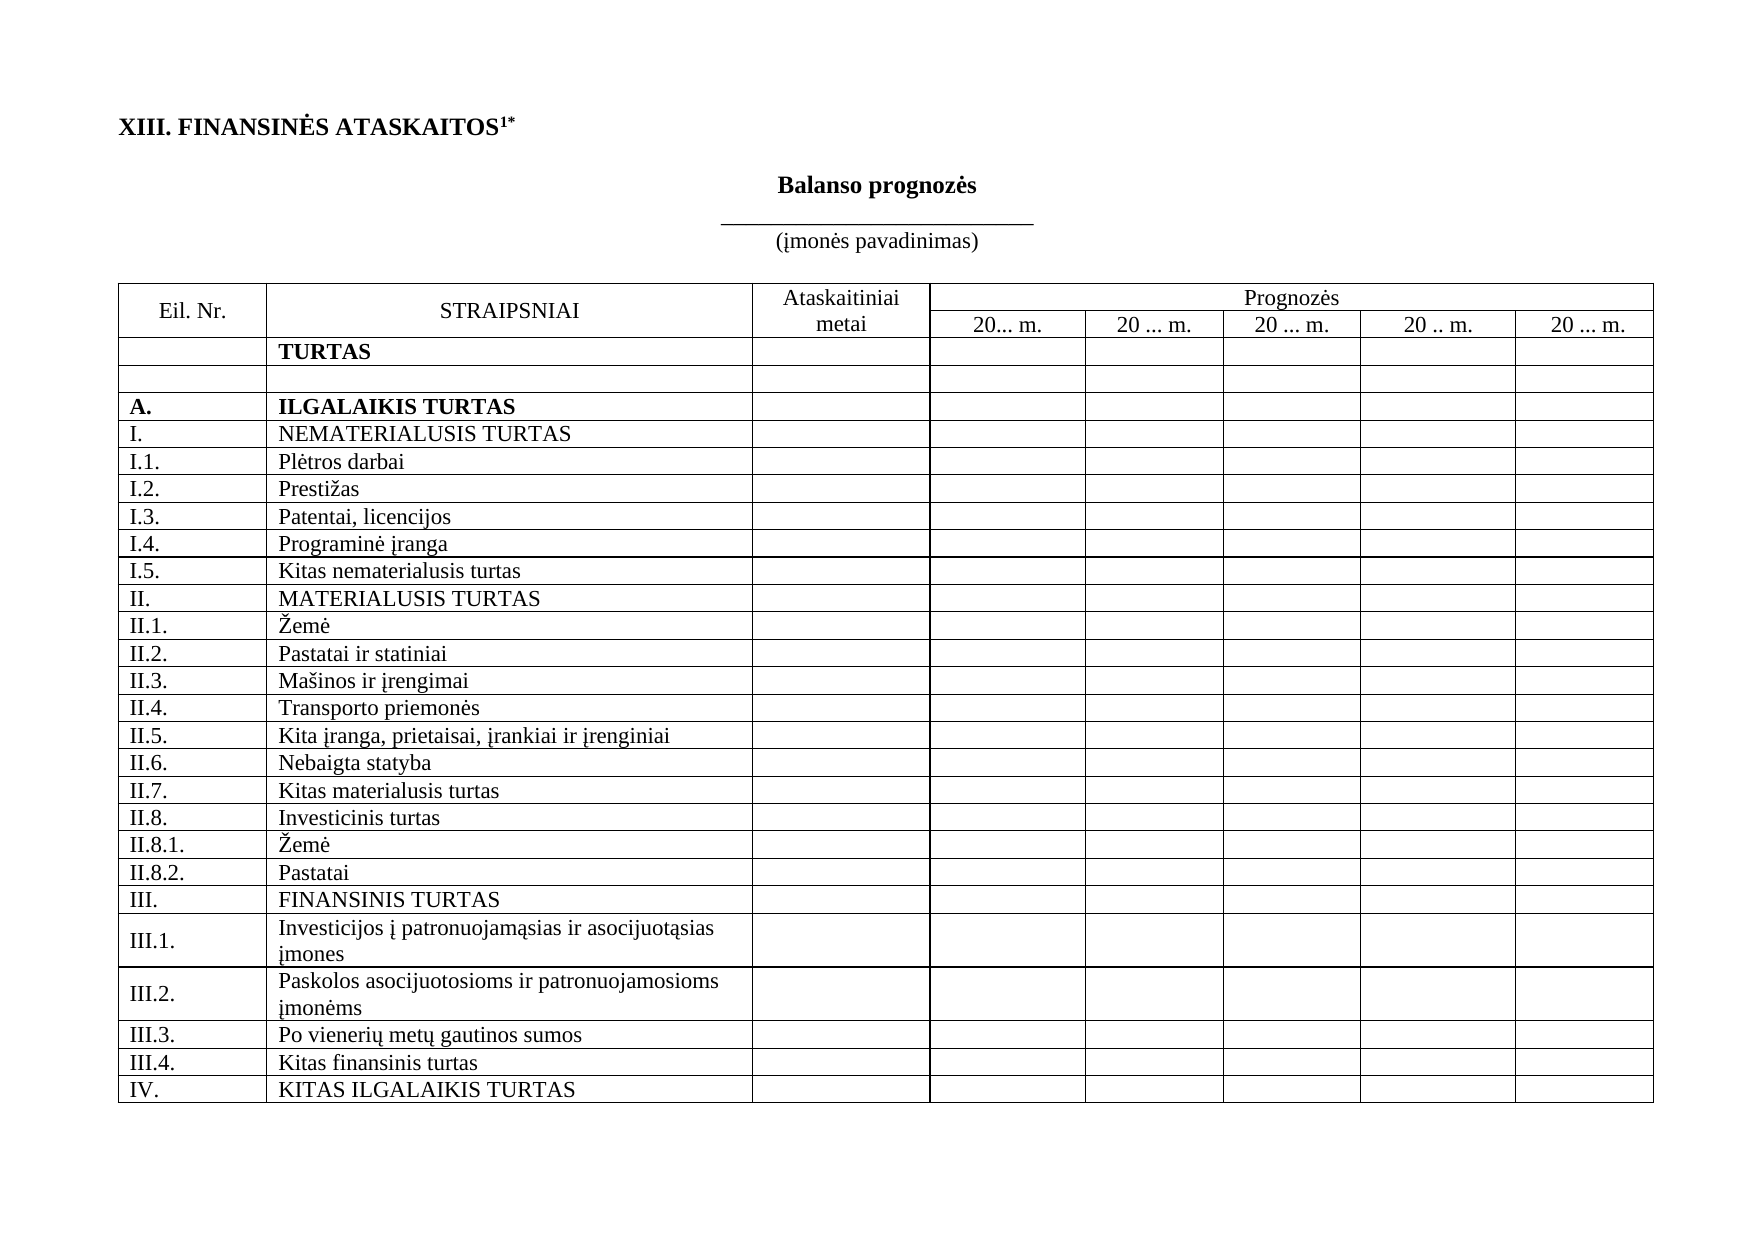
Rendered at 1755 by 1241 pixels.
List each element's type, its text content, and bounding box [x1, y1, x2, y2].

table_cell I.4. [119, 530, 266, 556]
table_cell [931, 448, 1085, 474]
table_cell [1224, 338, 1360, 365]
table_cell [1086, 1021, 1223, 1047]
table_cell [753, 612, 929, 639]
table_cell Kitas nematerialusis turtas [267, 558, 752, 584]
table_cell [1224, 503, 1360, 529]
table_cell A. [119, 393, 266, 419]
table_cell [1361, 749, 1515, 776]
table_cell [931, 421, 1085, 447]
table_cell Paskolos asocijuotosioms ir patronuojamosioms įmonėms [267, 968, 752, 1020]
table_cell [1516, 777, 1653, 803]
table_cell I.1. [119, 448, 266, 474]
table_cell FINANSINIS TURTAS [267, 886, 752, 913]
table_cell [1361, 421, 1515, 447]
table_cell [1516, 749, 1653, 776]
table_cell [753, 393, 929, 419]
text Balanso prognozės [118, 170, 1636, 199]
table_cell [1361, 530, 1515, 556]
table_cell 20... m. [931, 311, 1085, 337]
table_header Prognozės [931, 284, 1653, 310]
table_cell II.5. [119, 722, 266, 748]
table_cell [1516, 585, 1653, 611]
table_cell NEMATERIALUSIS TURTAS [267, 421, 752, 447]
table_header Ataskaitiniai metai [753, 284, 929, 337]
table_cell IV. [119, 1076, 266, 1102]
text (įmonės pavadinimas) [118, 227, 1636, 254]
table_cell III.4. [119, 1049, 266, 1075]
table_cell Pastatai [267, 859, 752, 885]
table_cell [753, 695, 929, 721]
table_cell [753, 558, 929, 584]
table_cell [1361, 640, 1515, 666]
table_cell [931, 338, 1085, 365]
table_cell [931, 585, 1085, 611]
table_cell [1086, 393, 1223, 419]
table_cell [1224, 585, 1360, 611]
table_cell [753, 831, 929, 858]
table_cell [1224, 667, 1360, 693]
table_cell Patentai, licencijos [267, 503, 752, 529]
table_cell [931, 667, 1085, 693]
table_cell [753, 585, 929, 611]
table_cell [931, 393, 1085, 419]
table_cell [1516, 338, 1653, 365]
table_cell [1224, 804, 1360, 830]
table_cell [1086, 585, 1223, 611]
table_cell [1086, 968, 1223, 1020]
table_cell [753, 777, 929, 803]
table_cell II. [119, 585, 266, 611]
table_cell Kita įranga, prietaisai, įrankiai ir įrenginiai [267, 722, 752, 748]
table_cell [753, 1076, 929, 1102]
table_cell III.3. [119, 1021, 266, 1047]
table_cell [1086, 859, 1223, 885]
table_cell [1224, 366, 1360, 392]
table_cell [931, 530, 1085, 556]
table_header Eil. Nr. [119, 284, 266, 337]
table_cell [1361, 1021, 1515, 1047]
table_cell II.8. [119, 804, 266, 830]
table_cell [1516, 1021, 1653, 1047]
table_cell [1224, 1076, 1360, 1102]
table_cell [753, 530, 929, 556]
table_cell III. [119, 886, 266, 913]
table_cell [1086, 612, 1223, 639]
table_cell [1361, 886, 1515, 913]
table_cell [1361, 558, 1515, 584]
table_cell [1224, 393, 1360, 419]
table_cell [1224, 831, 1360, 858]
table_cell [1224, 558, 1360, 584]
table_cell [1086, 640, 1223, 666]
table_cell [1086, 530, 1223, 556]
table_cell II.8.2. [119, 859, 266, 885]
table_cell Kitas finansinis turtas [267, 1049, 752, 1075]
table_cell [1516, 448, 1653, 474]
table_cell Investicijos į patronuojamąsias ir asocijuotąsias įmones [267, 914, 752, 966]
table_cell [1224, 722, 1360, 748]
table_cell [931, 749, 1085, 776]
table_cell [1361, 1076, 1515, 1102]
table_cell III.2. [119, 968, 266, 1020]
table_cell I.5. [119, 558, 266, 584]
table_cell [1516, 421, 1653, 447]
table_cell II.7. [119, 777, 266, 803]
table_cell [1516, 968, 1653, 1020]
table_cell [1516, 558, 1653, 584]
table_cell [1086, 475, 1223, 502]
table_cell [1361, 366, 1515, 392]
table_cell [931, 558, 1085, 584]
table_cell [1086, 503, 1223, 529]
table_cell I. [119, 421, 266, 447]
table_cell [1224, 695, 1360, 721]
table_cell [1086, 338, 1223, 365]
table_cell [1361, 859, 1515, 885]
table_cell [1516, 640, 1653, 666]
table_cell MATERIALUSIS TURTAS [267, 585, 752, 611]
table_cell [1224, 914, 1360, 966]
table_cell [1516, 1076, 1653, 1102]
table_cell [753, 503, 929, 529]
table_cell [1224, 777, 1360, 803]
table_cell Mašinos ir įrengimai [267, 667, 752, 693]
table_cell [931, 366, 1085, 392]
table_cell [753, 421, 929, 447]
table_cell Žemė [267, 831, 752, 858]
table_cell [1361, 777, 1515, 803]
table_cell [931, 859, 1085, 885]
table_cell [1086, 804, 1223, 830]
table_cell [1516, 612, 1653, 639]
table_cell II.1. [119, 612, 266, 639]
table_cell [1086, 777, 1223, 803]
table_cell III.1. [119, 914, 266, 966]
table_cell Prestižas [267, 475, 752, 502]
table_cell [1516, 366, 1653, 392]
table_cell [931, 1049, 1085, 1075]
table_cell [1086, 448, 1223, 474]
table_cell [1224, 749, 1360, 776]
table_cell [1224, 475, 1360, 502]
table_cell [931, 804, 1085, 830]
table_cell [1086, 749, 1223, 776]
table_cell [1516, 475, 1653, 502]
table_cell [1361, 722, 1515, 748]
table_cell [753, 804, 929, 830]
table_cell Programinė įranga [267, 530, 752, 556]
table_cell [1361, 393, 1515, 419]
table_cell [1516, 804, 1653, 830]
table_cell [1224, 612, 1360, 639]
table_cell [1086, 1076, 1223, 1102]
table_cell Investicinis turtas [267, 804, 752, 830]
table_cell [1086, 421, 1223, 447]
table_header STRAIPSNIAI [267, 284, 752, 337]
table_cell 20 ... m. [1224, 311, 1360, 337]
table_cell [931, 1076, 1085, 1102]
table_cell [753, 968, 929, 1020]
table_cell [1516, 722, 1653, 748]
table_cell [119, 366, 266, 392]
table_cell II.4. [119, 695, 266, 721]
table_cell [1086, 886, 1223, 913]
table_cell [1361, 448, 1515, 474]
table_cell [753, 1049, 929, 1075]
table_cell [1224, 640, 1360, 666]
table_cell [1086, 1049, 1223, 1075]
table_cell II.2. [119, 640, 266, 666]
table_cell [753, 640, 929, 666]
table_cell Kitas materialusis turtas [267, 777, 752, 803]
table_cell [1361, 1049, 1515, 1075]
table_cell 20 ... m. [1516, 311, 1653, 337]
table_cell [753, 448, 929, 474]
table_cell [1224, 530, 1360, 556]
table_cell [1516, 530, 1653, 556]
table_cell [1361, 585, 1515, 611]
table_cell [1361, 338, 1515, 365]
table_cell [931, 1021, 1085, 1047]
text _________________________ [118, 199, 1636, 227]
table_cell II.3. [119, 667, 266, 693]
table_cell [1361, 475, 1515, 502]
table_cell [753, 1021, 929, 1047]
table_cell [1361, 831, 1515, 858]
table_cell [1086, 558, 1223, 584]
table_cell [1086, 831, 1223, 858]
table_cell I.2. [119, 475, 266, 502]
table_cell [1361, 612, 1515, 639]
table_cell Transporto priemonės [267, 695, 752, 721]
text XIII. FINANSINĖS ATASKAITOS1* [118, 112, 1636, 141]
table_cell TURTAS [267, 338, 752, 365]
table_cell [1224, 421, 1360, 447]
table_cell Po vienerių metų gautinos sumos [267, 1021, 752, 1047]
table_cell [1361, 804, 1515, 830]
table_cell [931, 777, 1085, 803]
table_cell Nebaigta statyba [267, 749, 752, 776]
table_cell [931, 475, 1085, 502]
table_cell [1224, 448, 1360, 474]
table_cell [931, 503, 1085, 529]
table_cell [1086, 667, 1223, 693]
table_cell [1224, 859, 1360, 885]
table_cell [1516, 886, 1653, 913]
table_cell [753, 366, 929, 392]
table_cell [1224, 886, 1360, 913]
table_cell Pastatai ir statiniai [267, 640, 752, 666]
table_cell II.6. [119, 749, 266, 776]
table_cell [1086, 914, 1223, 966]
table_cell [753, 749, 929, 776]
table_cell [1516, 667, 1653, 693]
table_cell [753, 475, 929, 502]
table_cell 20 ... m. [1086, 311, 1223, 337]
table_cell Plėtros darbai [267, 448, 752, 474]
table_cell [931, 968, 1085, 1020]
table_cell [1086, 366, 1223, 392]
table_cell [1516, 393, 1653, 419]
table_cell II.8.1. [119, 831, 266, 858]
table_cell [753, 338, 929, 365]
table_cell [1516, 859, 1653, 885]
table_cell [931, 722, 1085, 748]
table_cell [753, 667, 929, 693]
table_cell [1516, 1049, 1653, 1075]
table_cell [1361, 968, 1515, 1020]
table_cell [931, 831, 1085, 858]
table_cell [931, 886, 1085, 913]
table_cell [1086, 722, 1223, 748]
table_cell [1086, 695, 1223, 721]
table_cell [753, 859, 929, 885]
table_cell [931, 695, 1085, 721]
table_cell [753, 886, 929, 913]
table_cell ILGALAIKIS TURTAS [267, 393, 752, 419]
table_cell [119, 338, 266, 365]
table_cell [267, 366, 752, 392]
table_cell [1361, 503, 1515, 529]
table_cell [931, 914, 1085, 966]
table_cell [931, 640, 1085, 666]
table_cell [1516, 914, 1653, 966]
table_cell 20 .. m. [1361, 311, 1515, 337]
table_cell [1516, 831, 1653, 858]
table_cell [1361, 914, 1515, 966]
table_cell [1516, 503, 1653, 529]
table_cell KITAS ILGALAIKIS TURTAS [267, 1076, 752, 1102]
table_cell [1516, 695, 1653, 721]
table_cell [1224, 1021, 1360, 1047]
table_cell [1224, 1049, 1360, 1075]
table_cell [931, 612, 1085, 639]
table_cell Žemė [267, 612, 752, 639]
table_cell I.3. [119, 503, 266, 529]
table_cell [1361, 667, 1515, 693]
table_cell [1224, 968, 1360, 1020]
table_cell [1361, 695, 1515, 721]
table_cell [753, 914, 929, 966]
table_cell [753, 722, 929, 748]
